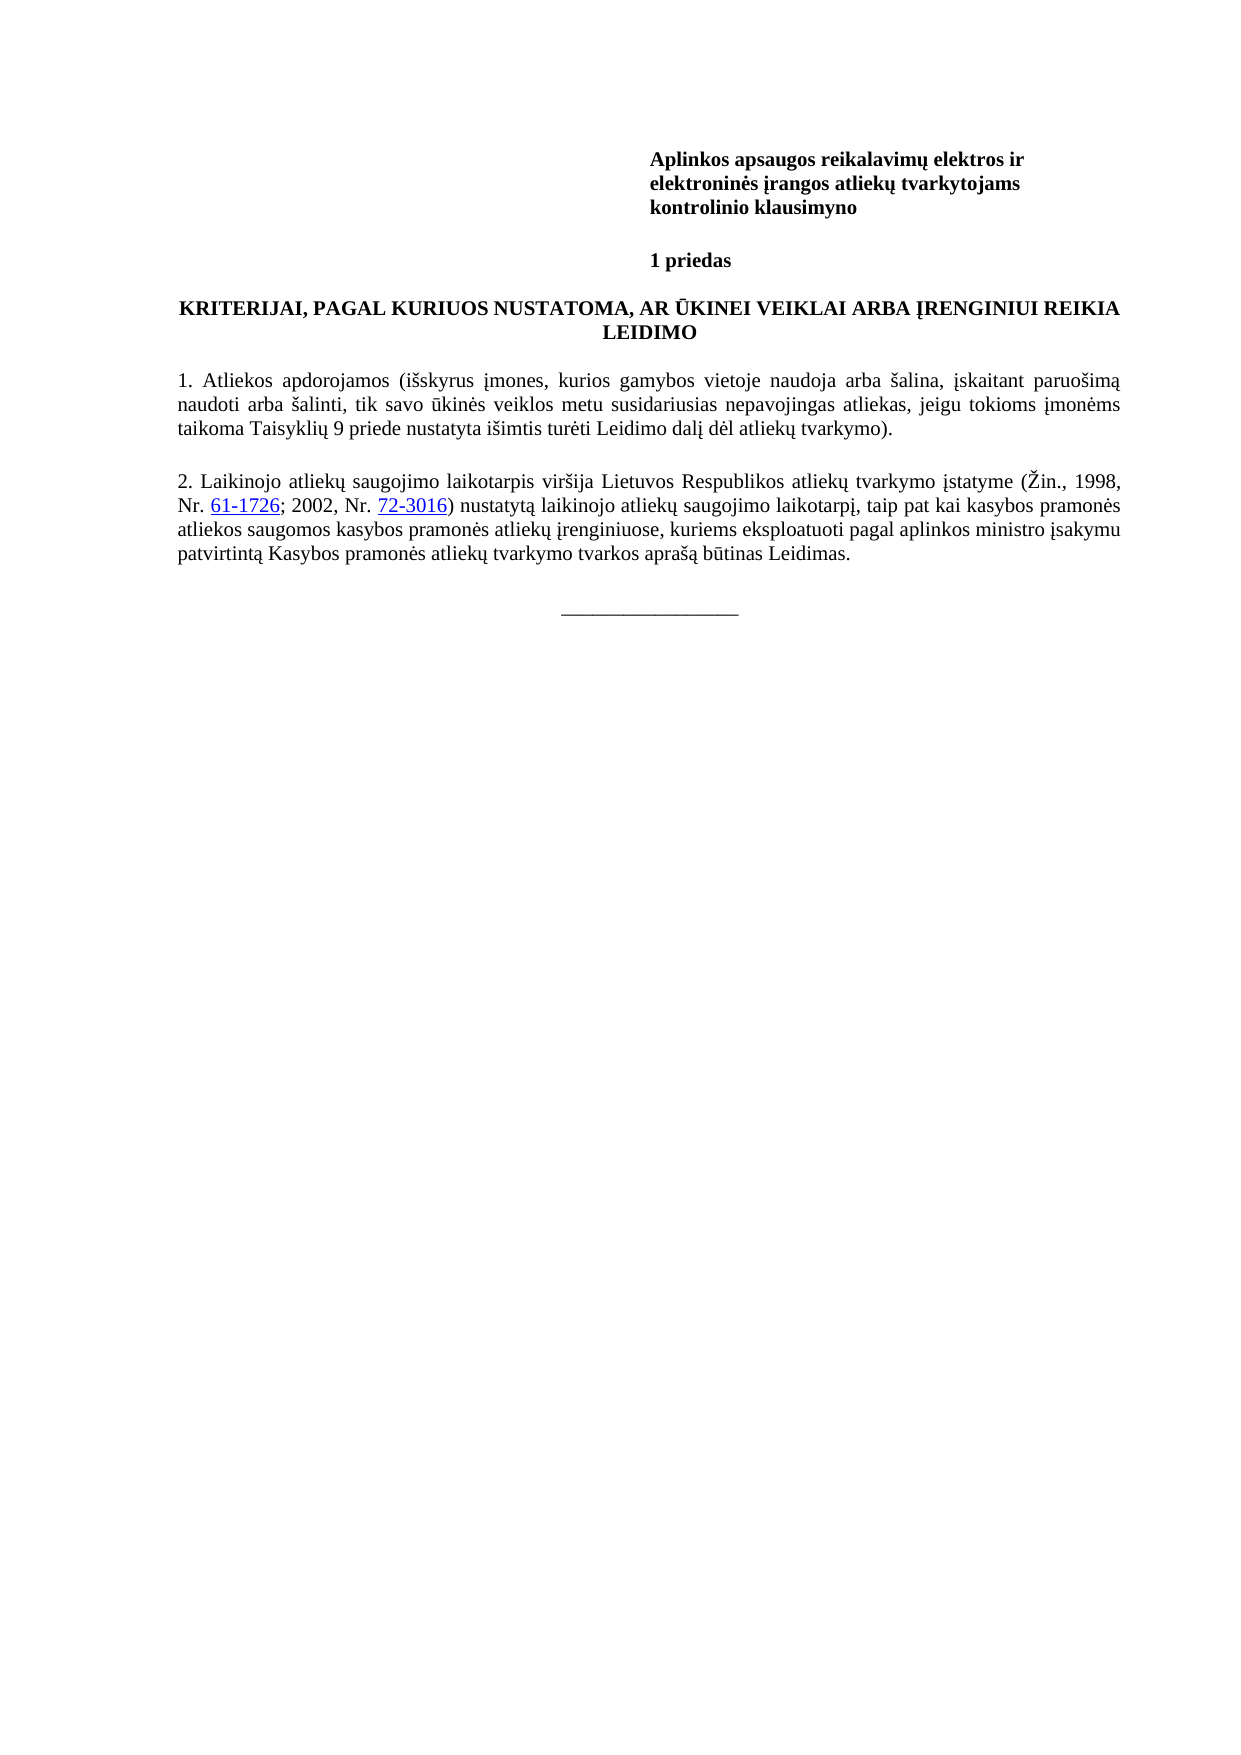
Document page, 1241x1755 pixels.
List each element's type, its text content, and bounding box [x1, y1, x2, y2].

text elektroninės įrangos atliekų tvarkytojams [649, 171, 1122, 195]
text 1 priedas [649, 248, 1122, 272]
text 1. Atliekos apdorojamos (išskyrus įmones, kurios gamybos vietoje naudoja arba šalina, įskaitant paruošimą naudoti arba šalinti, tik savo ūkinės veiklos metu susidariusias nepavojingas atliekas, jeigu tokioms įmonėms taikoma Taisyklių 9 priede nustatyta išimtis turėti Leidimo dalį dėl atliekų tvarkymo). [177, 368, 1122, 440]
text _________________ [177, 594, 1122, 618]
text kontrolinio klausimyno [649, 195, 1122, 219]
text KRITERIJAI, PAGAL KURIUOS NUSTATOMA, AR ŪKINEI VEIKLAI ARBA ĮRENGINIUI REIKIA LEIDIMO [177, 296, 1122, 344]
text Aplinkos apsaugos reikalavimų elektros ir [649, 147, 1122, 171]
text 2. Laikinojo atliekų saugojimo laikotarpis viršija Lietuvos Respublikos atliekų tvarkymo įstatyme (Žin., 1998, Nr. 61-1726; 2002, Nr. 72-3016) nustatytą laikinojo atliekų saugojimo laikotarpį, taip pat kai kasybos pramonės atliekos saugomos kasybos pramonės atliekų įrenginiuose, kuriems eksploatuoti pagal aplinkos ministro įsakymu patvirtintą Kasybos pramonės atliekų tvarkymo tvarkos aprašą būtinas Leidimas. [177, 469, 1122, 565]
